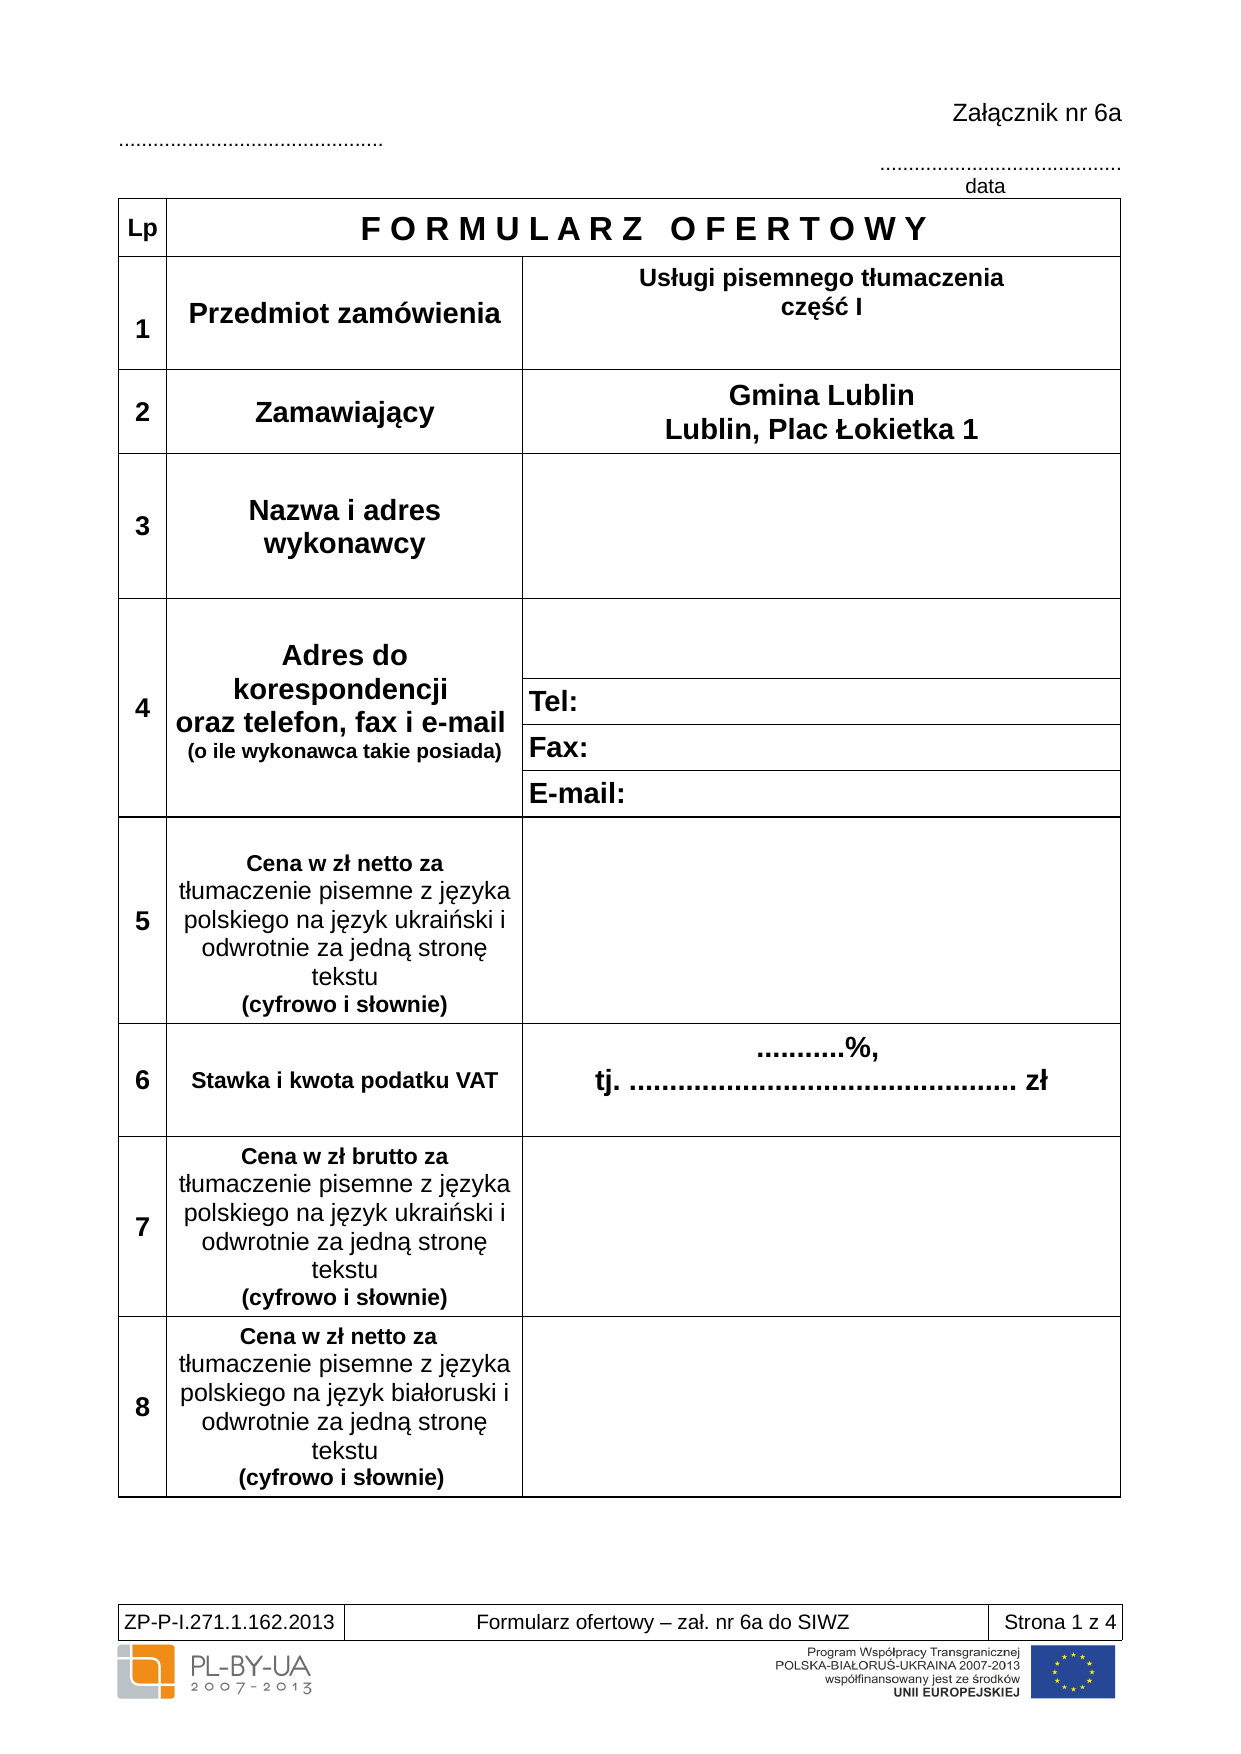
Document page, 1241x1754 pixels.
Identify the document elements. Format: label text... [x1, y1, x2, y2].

text .............................................. [118, 126, 1122, 150]
table_cell Cena w zł brutto za tłumaczenie pisemne z języka polskiego na język ukraiński i odwrotnie za jedną stronę tekstu (cyfrowo i słownie) [167, 1137, 522, 1316]
picture [116, 1644, 1116, 1699]
table_cell 3 [119, 454, 166, 598]
table_cell Cena w zł netto za tłumaczenie pisemne z języka polskiego na język ukraiński i odwrotnie za jedną stronę tekstu (cyfrowo i słownie) [167, 818, 522, 1023]
table_cell [523, 599, 1120, 677]
table_cell [523, 454, 1120, 598]
text .......................................... [118, 150, 1122, 174]
table_cell Tel: [523, 679, 1120, 723]
table_cell Fax: [523, 725, 1120, 769]
table_cell Przedmiot zamówienia [167, 257, 522, 369]
table_cell [523, 1317, 1120, 1496]
table_header Lp [119, 199, 166, 256]
table_cell Usługi pisemnego tłumaczenia część I [523, 257, 1120, 369]
table_header F O R M U L A R Z O F E R T O W Y [167, 199, 1120, 256]
table_cell 5 [119, 818, 166, 1023]
table_cell 8 [119, 1317, 166, 1496]
table_cell Stawka i kwota podatku VAT [167, 1024, 522, 1136]
table_cell 6 [119, 1024, 166, 1136]
table_cell E-mail: [523, 771, 1120, 816]
table_cell [523, 818, 1120, 1023]
table_cell Zamawiający [167, 370, 522, 453]
table_cell Gmina Lublin Lublin, Plac Łokietka 1 [523, 370, 1120, 453]
text data [118, 174, 1122, 198]
subtitle Załącznik nr 6a [118, 98, 1122, 126]
table_cell [523, 1137, 1120, 1316]
table_cell 2 [119, 370, 166, 453]
table_cell Adres do korespondencji oraz telefon, fax i e-mail (o ile wykonawca takie posiada) [167, 599, 522, 816]
table_cell Nazwa i adres wykonawcy [167, 454, 522, 598]
table_cell 7 [119, 1137, 166, 1316]
table_cell 4 [119, 599, 166, 816]
table_cell ...........%, tj. ................................................ zł [523, 1024, 1120, 1136]
table_cell Cena w zł netto za tłumaczenie pisemne z języka polskiego na język białoruski i odwrotnie za jedną stronę tekstu (cyfrowo i słownie) [167, 1317, 522, 1496]
table_cell 1 [119, 257, 166, 369]
